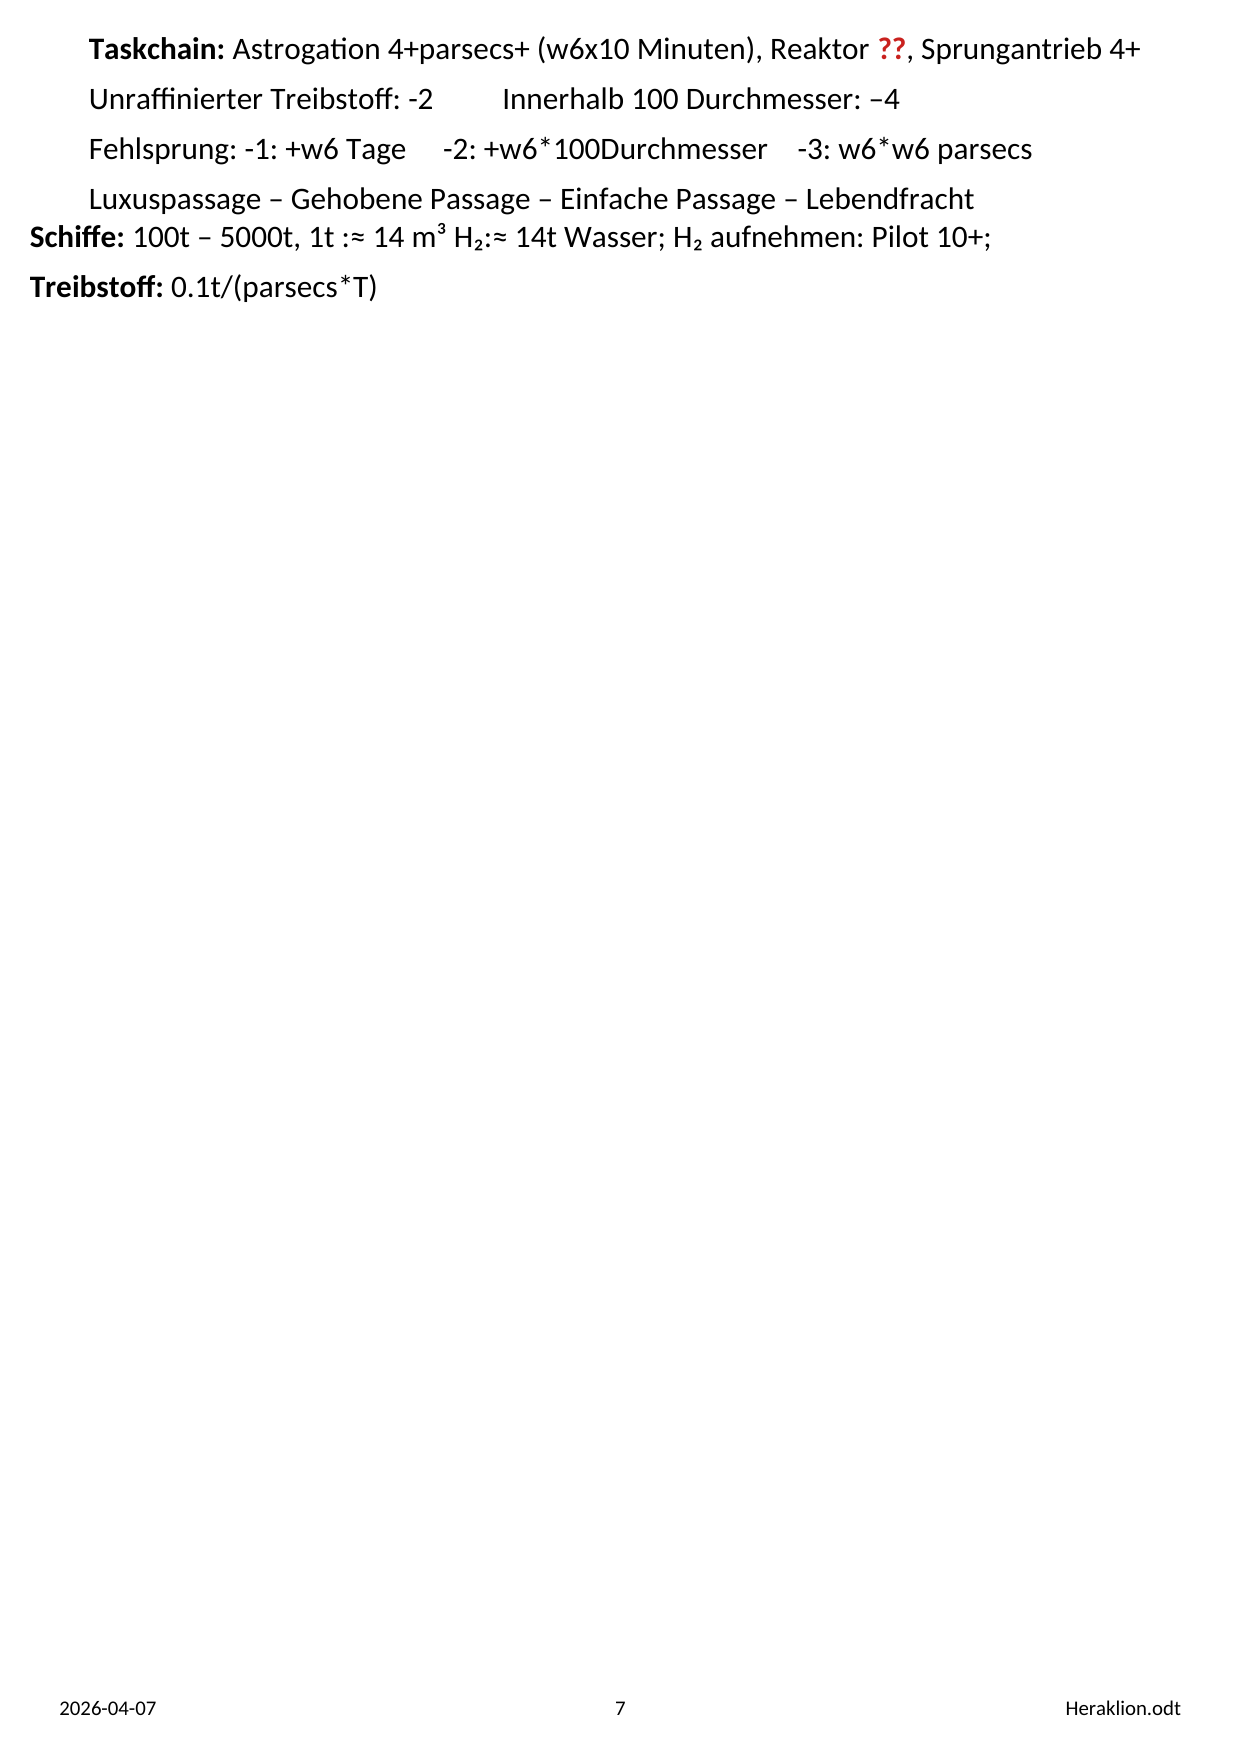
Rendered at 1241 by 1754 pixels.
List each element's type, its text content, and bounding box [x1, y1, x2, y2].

text Unraffinierter Treibstoff: -2 Innerhalb 100 Durchmesser: –4 [29, 79, 1211, 117]
text Luxuspassage – Gehobene Passage – Einfache Passage – Lebendfracht Schiffe: 100t – 5000t, 1t :≈ 14 m³ H₂:≈ 14t Wasser; H₂ aufnehmen: Pilot 10+; [29, 179, 1211, 255]
text Taskchain: Astrogation 4+parsecs+ (w6x10 Minuten), Reaktor ??, Sprungantrieb 4+ [29, 29, 1211, 68]
text Fehlsprung: -1: +w6 Tage -2: +w6*100Durchmesser -3: w6*w6 parsecs [29, 129, 1211, 167]
text Treibstoff: 0.1t/(parsecs*T) [29, 267, 1211, 305]
